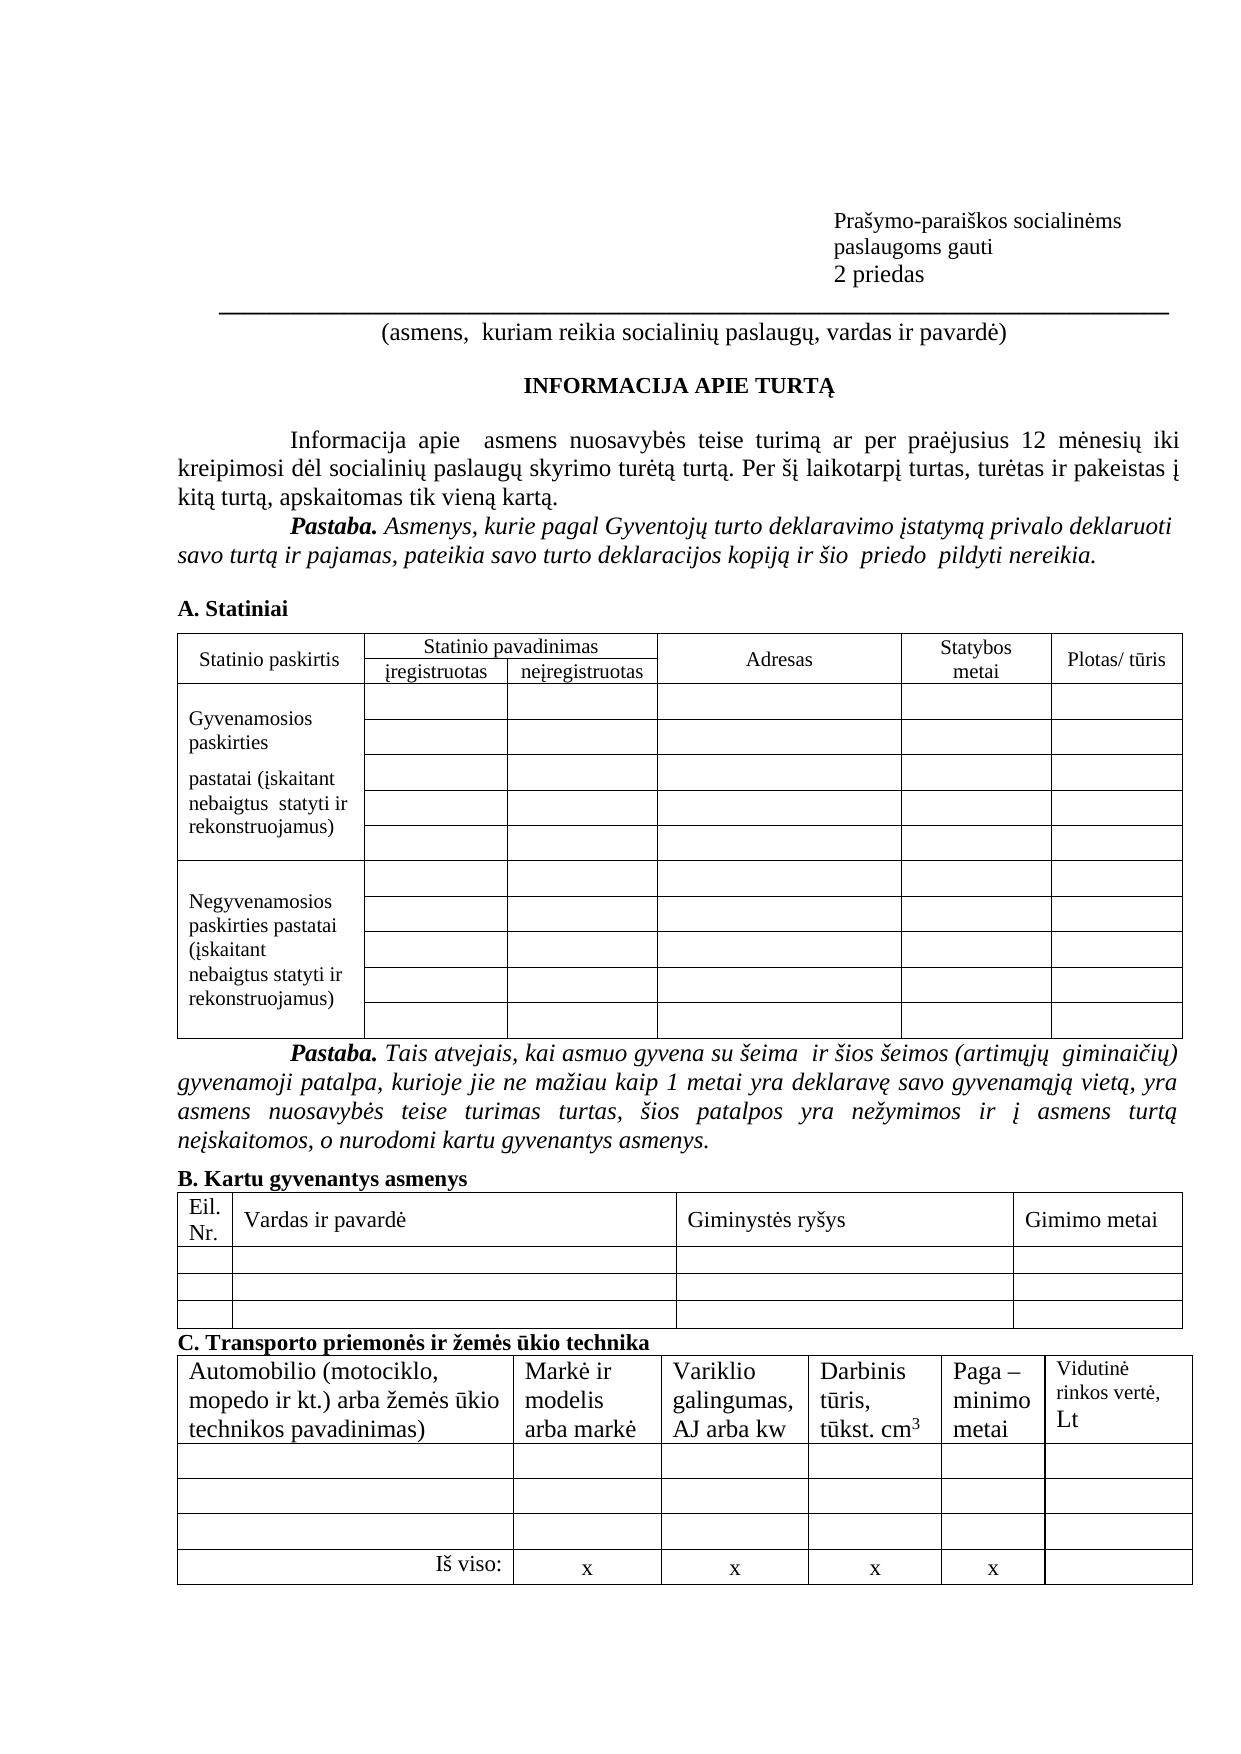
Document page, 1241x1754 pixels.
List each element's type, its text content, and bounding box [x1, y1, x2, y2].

table_cell [365, 932, 507, 967]
table_cell Gyvenamosios paskirties pastatai (įskaitant nebaigtus statyti ir rekonstruojamus) [178, 684, 364, 860]
table_cell [514, 1514, 661, 1549]
table_cell [508, 932, 657, 967]
table_cell [178, 1274, 232, 1300]
table_cell [677, 1274, 1013, 1300]
text 2 priedas [833, 259, 1139, 288]
table_cell [658, 684, 901, 719]
table_cell [508, 720, 657, 754]
table_cell [658, 897, 901, 931]
table_cell [658, 791, 901, 825]
table_cell [1046, 1514, 1192, 1549]
table_cell [902, 897, 1051, 931]
table_cell [662, 1444, 808, 1478]
table_cell [508, 1003, 657, 1037]
table_cell [1046, 1550, 1192, 1584]
text Pastaba. Tais atvejais, kai asmuo gyvena su šeima ir šios šeimos (artimųjų giminaičių) gyvenamoji patalpa, kurioje jie ne mažiau kaip 1 metai yra deklaravę savo gyvenamąją vietą, yra asmens nuosavybės teise turimas turtas, šios patalpos yra nežymimos ir į asmens turtą neįskaitomos, o nurodomi kartu gyvenantys asmenys. [177, 1039, 1181, 1153]
table_cell [658, 755, 901, 789]
table_header Eil. Nr. [178, 1193, 232, 1246]
table_cell [809, 1444, 941, 1478]
table_header Statybos metai [902, 634, 1051, 683]
table_cell [1014, 1274, 1182, 1300]
table_cell [1052, 684, 1182, 719]
table_cell x [662, 1550, 808, 1584]
table_cell x [514, 1550, 661, 1584]
table_cell [1052, 897, 1182, 931]
table_cell [1052, 968, 1182, 1002]
table_cell [365, 1003, 507, 1037]
table_cell [233, 1301, 676, 1328]
table_header Gimimo metai [1014, 1193, 1182, 1246]
table_cell [677, 1247, 1013, 1273]
table_cell [514, 1479, 661, 1513]
table_cell [1052, 720, 1182, 754]
table_cell [658, 1003, 901, 1037]
table_cell [178, 1479, 513, 1513]
table_cell [902, 720, 1051, 754]
table_cell [508, 684, 657, 719]
table_cell [508, 826, 657, 860]
table_cell [658, 861, 901, 896]
table_cell [365, 826, 507, 860]
table_cell [508, 968, 657, 1002]
table_header Vardas ir pavardė [233, 1193, 676, 1246]
table_header Adresas [658, 634, 901, 683]
table_cell [365, 897, 507, 931]
table_cell [942, 1479, 1044, 1513]
text C. Transporto priemonės ir žemės ūkio technika [177, 1329, 1181, 1355]
table_cell [508, 755, 657, 789]
table_header Statinio paskirtis [178, 634, 364, 683]
table_cell Negyvenamosios paskirties pastatai (įskaitant nebaigtus statyti ir rekonstruojamus) [178, 861, 364, 1037]
table_cell [658, 826, 901, 860]
table_header Giminystės ryšys [677, 1193, 1013, 1246]
table_cell [809, 1479, 941, 1513]
text A. Statiniai [177, 595, 1181, 621]
table_cell [178, 1514, 513, 1549]
table_cell įregistruotas [365, 659, 507, 683]
table_cell [508, 791, 657, 825]
table_header Plotas/ tūris [1052, 634, 1182, 683]
table_header Statinio pavadinimas [365, 634, 657, 658]
table_cell [1014, 1247, 1182, 1273]
table_cell [365, 791, 507, 825]
table_cell x [809, 1550, 941, 1584]
table_cell [662, 1479, 808, 1513]
table_header Markė ir modelis arba markė [514, 1356, 661, 1442]
text Prašymo-paraiškos socialinėms paslaugoms gauti [833, 207, 1184, 259]
table_cell [902, 684, 1051, 719]
table_cell [1046, 1444, 1192, 1478]
table_cell [902, 932, 1051, 967]
table_cell x [942, 1550, 1044, 1584]
table_cell [514, 1444, 661, 1478]
text Informacija apie asmens nuosavybės teise turimą ar per praėjusius 12 mėnesių iki kreipimosi dėl socialinių paslaugų skyrimo turėtą turtą. Per šį laikotarpį turtas, turėtas ir pakeistas į kitą turtą, apskaitomas tik vieną kartą. [177, 425, 1181, 511]
text ____________________________________________________________________________ [177, 288, 1211, 317]
table_cell [902, 826, 1051, 860]
table_cell [1052, 932, 1182, 967]
table_cell [233, 1247, 676, 1273]
table_cell [365, 684, 507, 719]
table_header Automobilio (motociklo, mopedo ir kt.) arba žemės ūkio technikos pavadinimas) [178, 1356, 513, 1442]
table_cell [365, 720, 507, 754]
table_cell [365, 755, 507, 789]
table_cell [508, 861, 657, 896]
table_cell [658, 720, 901, 754]
text B. Kartu gyvenantys asmenys [177, 1166, 1181, 1192]
table_cell [902, 755, 1051, 789]
text INFORMACIJA APIE TURTĄ [177, 372, 1181, 398]
table_cell [178, 1247, 232, 1273]
text (asmens, kuriam reikia socialinių paslaugų, vardas ir pavardė) [177, 317, 1211, 346]
table_cell [662, 1514, 808, 1549]
table_header Vidutinė rinkos vertė, Lt [1046, 1356, 1192, 1442]
table_cell neįregistruotas [508, 659, 657, 683]
table_cell [902, 791, 1051, 825]
table_cell [365, 861, 507, 896]
table_cell [178, 1444, 513, 1478]
table_cell [942, 1514, 1044, 1549]
table_cell [1052, 1003, 1182, 1037]
table_cell [1052, 826, 1182, 860]
table_cell [1014, 1301, 1182, 1328]
table_cell [902, 861, 1051, 896]
table_cell [942, 1444, 1044, 1478]
table_cell [658, 932, 901, 967]
table_cell [508, 897, 657, 931]
table_cell [1052, 791, 1182, 825]
table_cell [233, 1274, 676, 1300]
table_header Paga –minimo metai [942, 1356, 1044, 1442]
table_cell [677, 1301, 1013, 1328]
table_header Darbinis tūris, tūkst. cm3 [809, 1356, 941, 1442]
table_cell [809, 1514, 941, 1549]
text Pastaba. Asmenys, kurie pagal Gyventojų turto deklaravimo įstatymą privalo deklaruoti savo turtą ir pajamas, pateikia savo turto deklaracijos kopiją ir šio priedo pildyti nereikia. [177, 511, 1181, 568]
table_cell Iš viso: [178, 1550, 513, 1584]
table_cell [902, 968, 1051, 1002]
table_cell [658, 968, 901, 1002]
table_header Variklio galingumas, AJ arba kw [662, 1356, 808, 1442]
table_cell [902, 1003, 1051, 1037]
table_cell [178, 1301, 232, 1328]
table_cell [1052, 861, 1182, 896]
table_cell [1046, 1479, 1192, 1513]
table_cell [1052, 755, 1182, 789]
table_cell [365, 968, 507, 1002]
